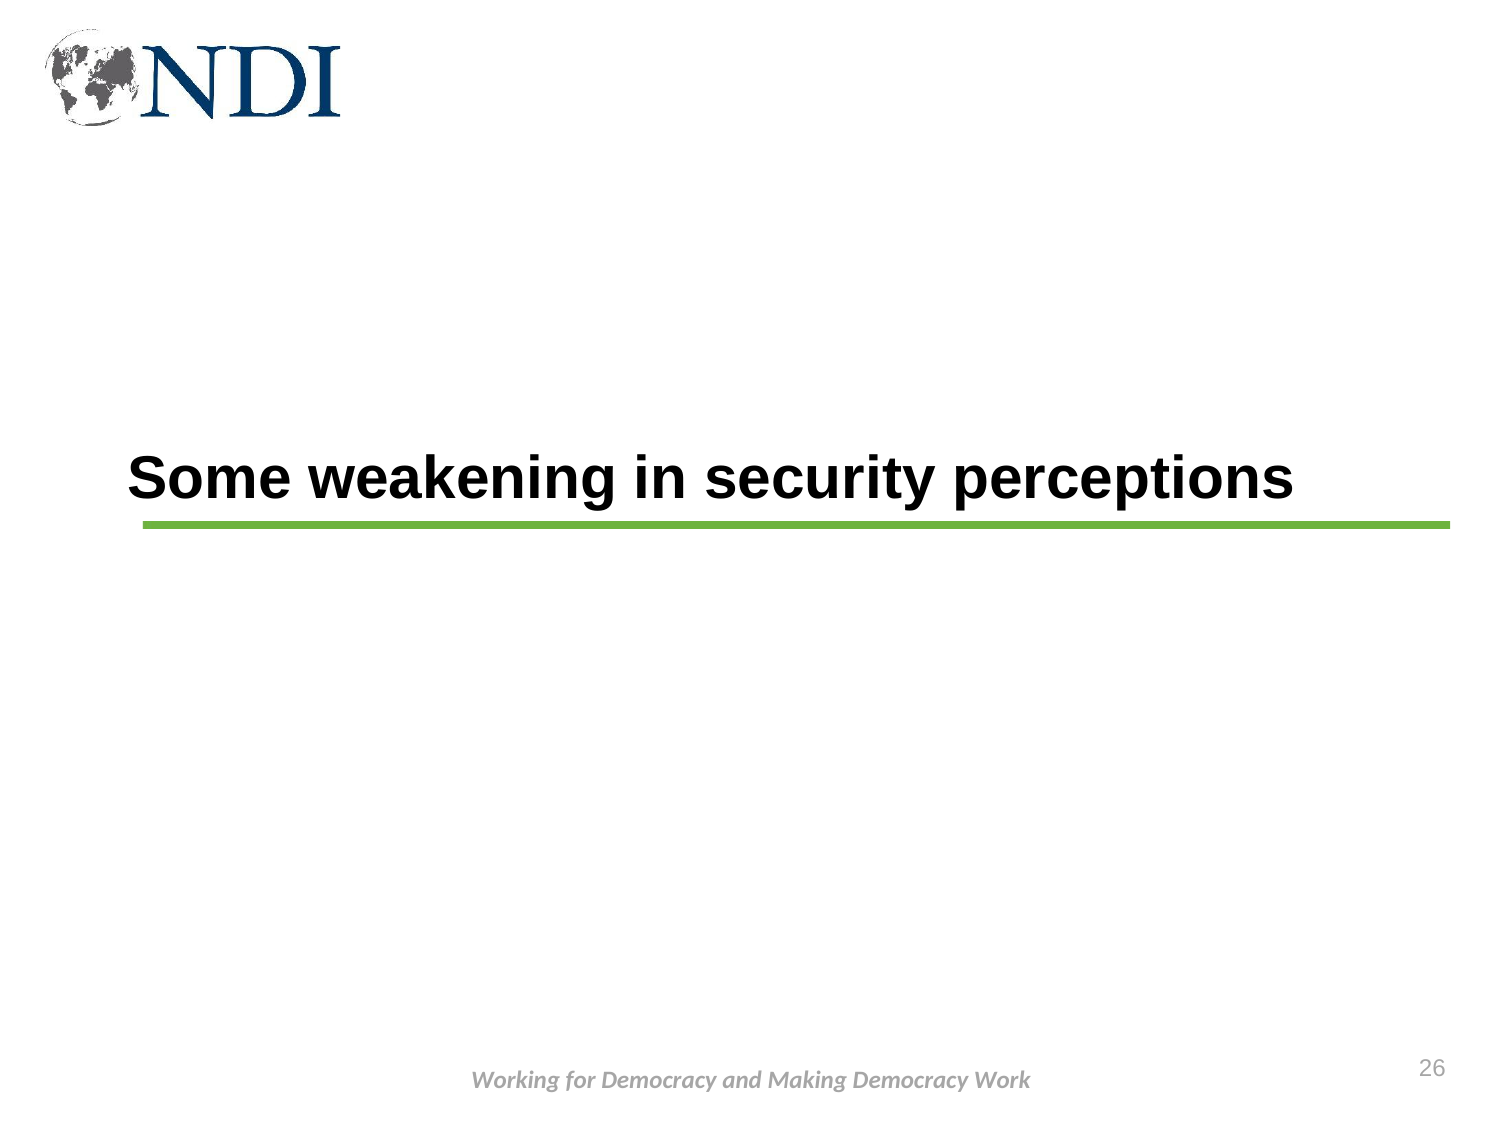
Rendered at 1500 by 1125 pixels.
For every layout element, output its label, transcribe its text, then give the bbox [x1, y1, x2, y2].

text Working for Democracy and Making Democracy Work 26 [471, 1054, 1448, 1096]
text Some weakening in security perceptions [127, 442, 1448, 512]
